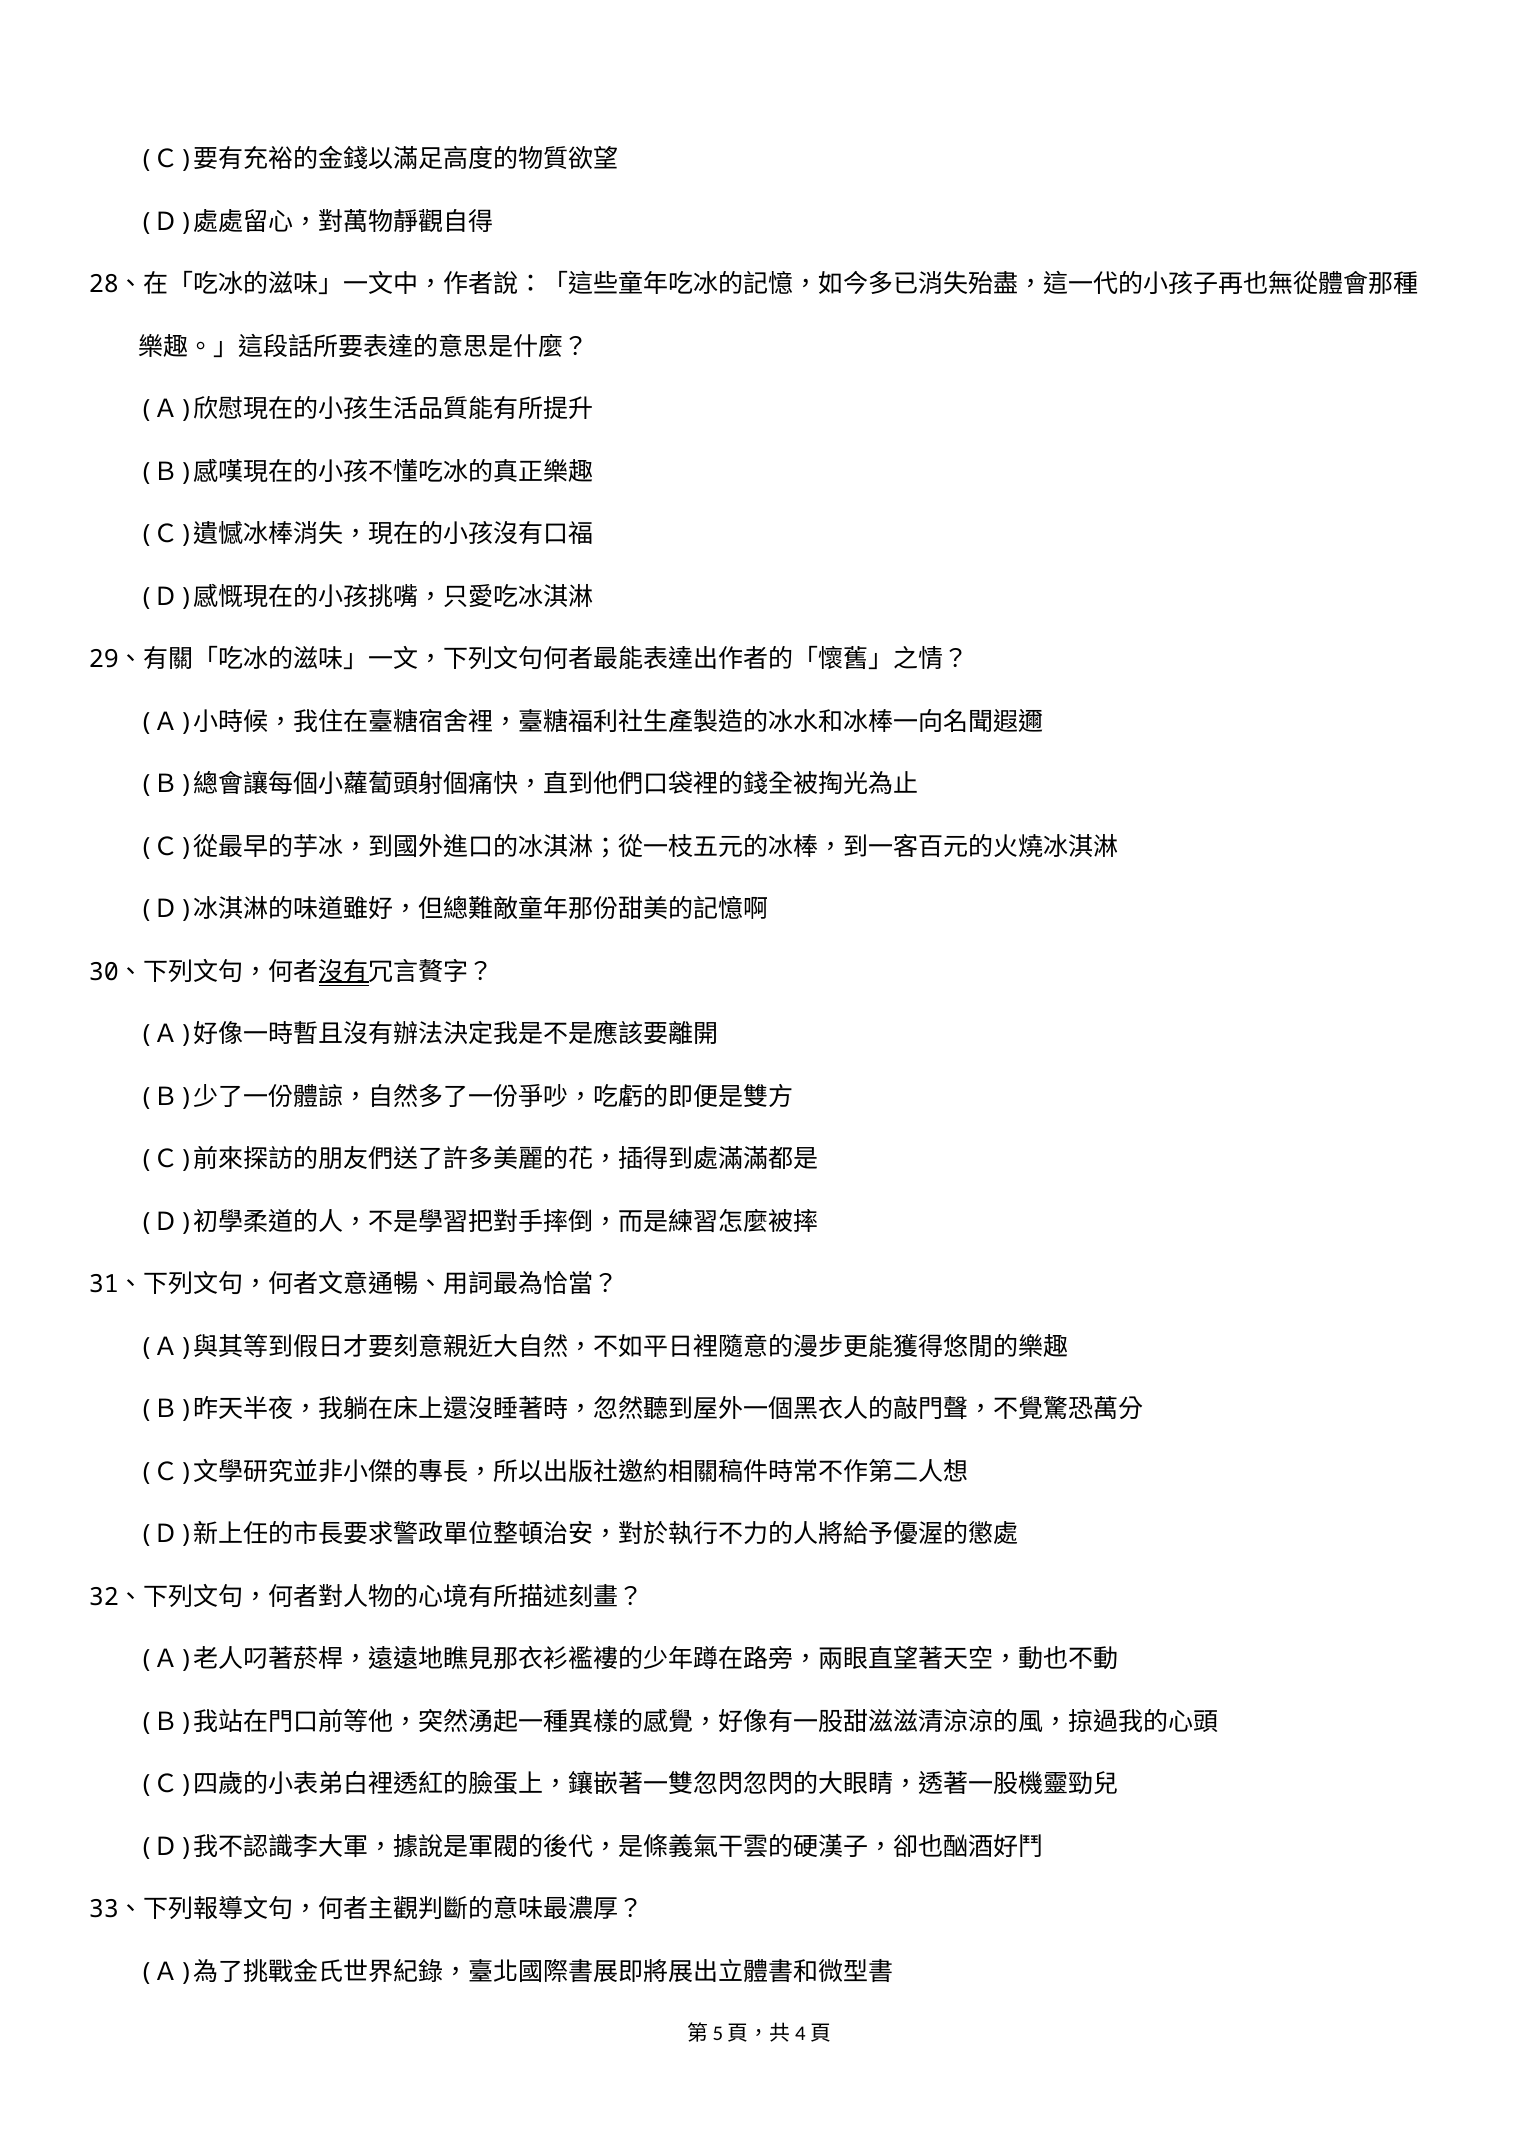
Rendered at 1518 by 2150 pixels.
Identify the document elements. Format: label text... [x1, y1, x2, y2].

text 28、在「吃冰的滋味」一文中，作者說：「這些童年吃冰的記憶，如今多已消失殆盡，這一代的小孩子再也無從體會那種樂趣。」這段話所要表達的意思是什麼？ [89, 240, 1429, 365]
text (Ｃ)四歲的小表弟白裡透紅的臉蛋上，鑲嵌著一雙忽閃忽閃的大眼睛，透著一股機靈勁兒 [139, 1740, 1429, 1802]
text 32、下列文句，何者對人物的心境有所描述刻畫？ [89, 1552, 1429, 1615]
text (Ａ)老人叼著菸桿，遠遠地瞧見那衣衫襤褸的少年蹲在路旁，兩眼直望著天空，動也不動 [139, 1615, 1429, 1677]
text (Ｃ)要有充裕的金錢以滿足高度的物質欲望 [139, 115, 1429, 177]
text 30、下列文句，何者沒有冗言贅字？ [89, 927, 1429, 990]
text (Ｃ)從最早的芋冰，到國外進口的冰淇淋；從一枝五元的冰棒，到一客百元的火燒冰淇淋 [139, 802, 1429, 865]
text (Ａ)與其等到假日才要刻意親近大自然，不如平日裡隨意的漫步更能獲得悠閒的樂趣 [139, 1302, 1429, 1365]
text (Ａ)好像一時暫且沒有辦法決定我是不是應該要離開 [139, 990, 1429, 1052]
text (Ｄ)感慨現在的小孩挑嘴，只愛吃冰淇淋 [139, 552, 1429, 615]
text (Ｃ)遺憾冰棒消失，現在的小孩沒有口福 [139, 490, 1429, 552]
text (Ｂ)我站在門口前等他，突然湧起一種異樣的感覺，好像有一股甜滋滋清涼涼的風，掠過我的心頭 [139, 1677, 1429, 1740]
text (Ｄ)處處留心，對萬物靜觀自得 [139, 177, 1429, 240]
text (Ｂ)感嘆現在的小孩不懂吃冰的真正樂趣 [139, 427, 1429, 490]
text 29、有關「吃冰的滋味」一文，下列文句何者最能表達出作者的「懷舊」之情？ [89, 615, 1429, 677]
text (Ｂ)總會讓每個小蘿蔔頭射個痛快，直到他們口袋裡的錢全被掏光為止 [139, 740, 1429, 802]
text (Ｄ)我不認識李大軍，據說是軍閥的後代，是條義氣干雲的硬漢子，卻也酗酒好鬥 [139, 1802, 1429, 1865]
text (Ｃ)文學研究並非小傑的專長，所以出版社邀約相關稿件時常不作第二人想 [139, 1427, 1429, 1490]
text (Ａ)為了挑戰金氏世界紀錄，臺北國際書展即將展出立體書和微型書 [139, 1927, 1429, 1990]
text (Ｂ)昨天半夜，我躺在床上還沒睡著時，忽然聽到屋外一個黑衣人的敲門聲，不覺驚恐萬分 [139, 1365, 1429, 1427]
text 31、下列文句，何者文意通暢、用詞最為恰當？ [89, 1240, 1429, 1302]
text (Ｄ)新上任的市長要求警政單位整頓治安，對於執行不力的人將給予優渥的懲處 [139, 1490, 1429, 1552]
text 33、下列報導文句，何者主觀判斷的意味最濃厚？ [89, 1865, 1429, 1927]
text (Ａ)小時候，我住在臺糖宿舍裡，臺糖福利社生產製造的冰水和冰棒一向名聞遐邇 [139, 677, 1429, 740]
text (Ｂ)少了一份體諒，自然多了一份爭吵，吃虧的即便是雙方 [139, 1052, 1429, 1115]
text (Ｄ)初學柔道的人，不是學習把對手摔倒，而是練習怎麼被摔 [139, 1177, 1429, 1240]
text (Ａ)欣慰現在的小孩生活品質能有所提升 [139, 365, 1429, 427]
text (Ｄ)冰淇淋的味道雖好，但總難敵童年那份甜美的記憶啊 [139, 865, 1429, 927]
text (Ｃ)前來探訪的朋友們送了許多美麗的花，插得到處滿滿都是 [139, 1115, 1429, 1177]
